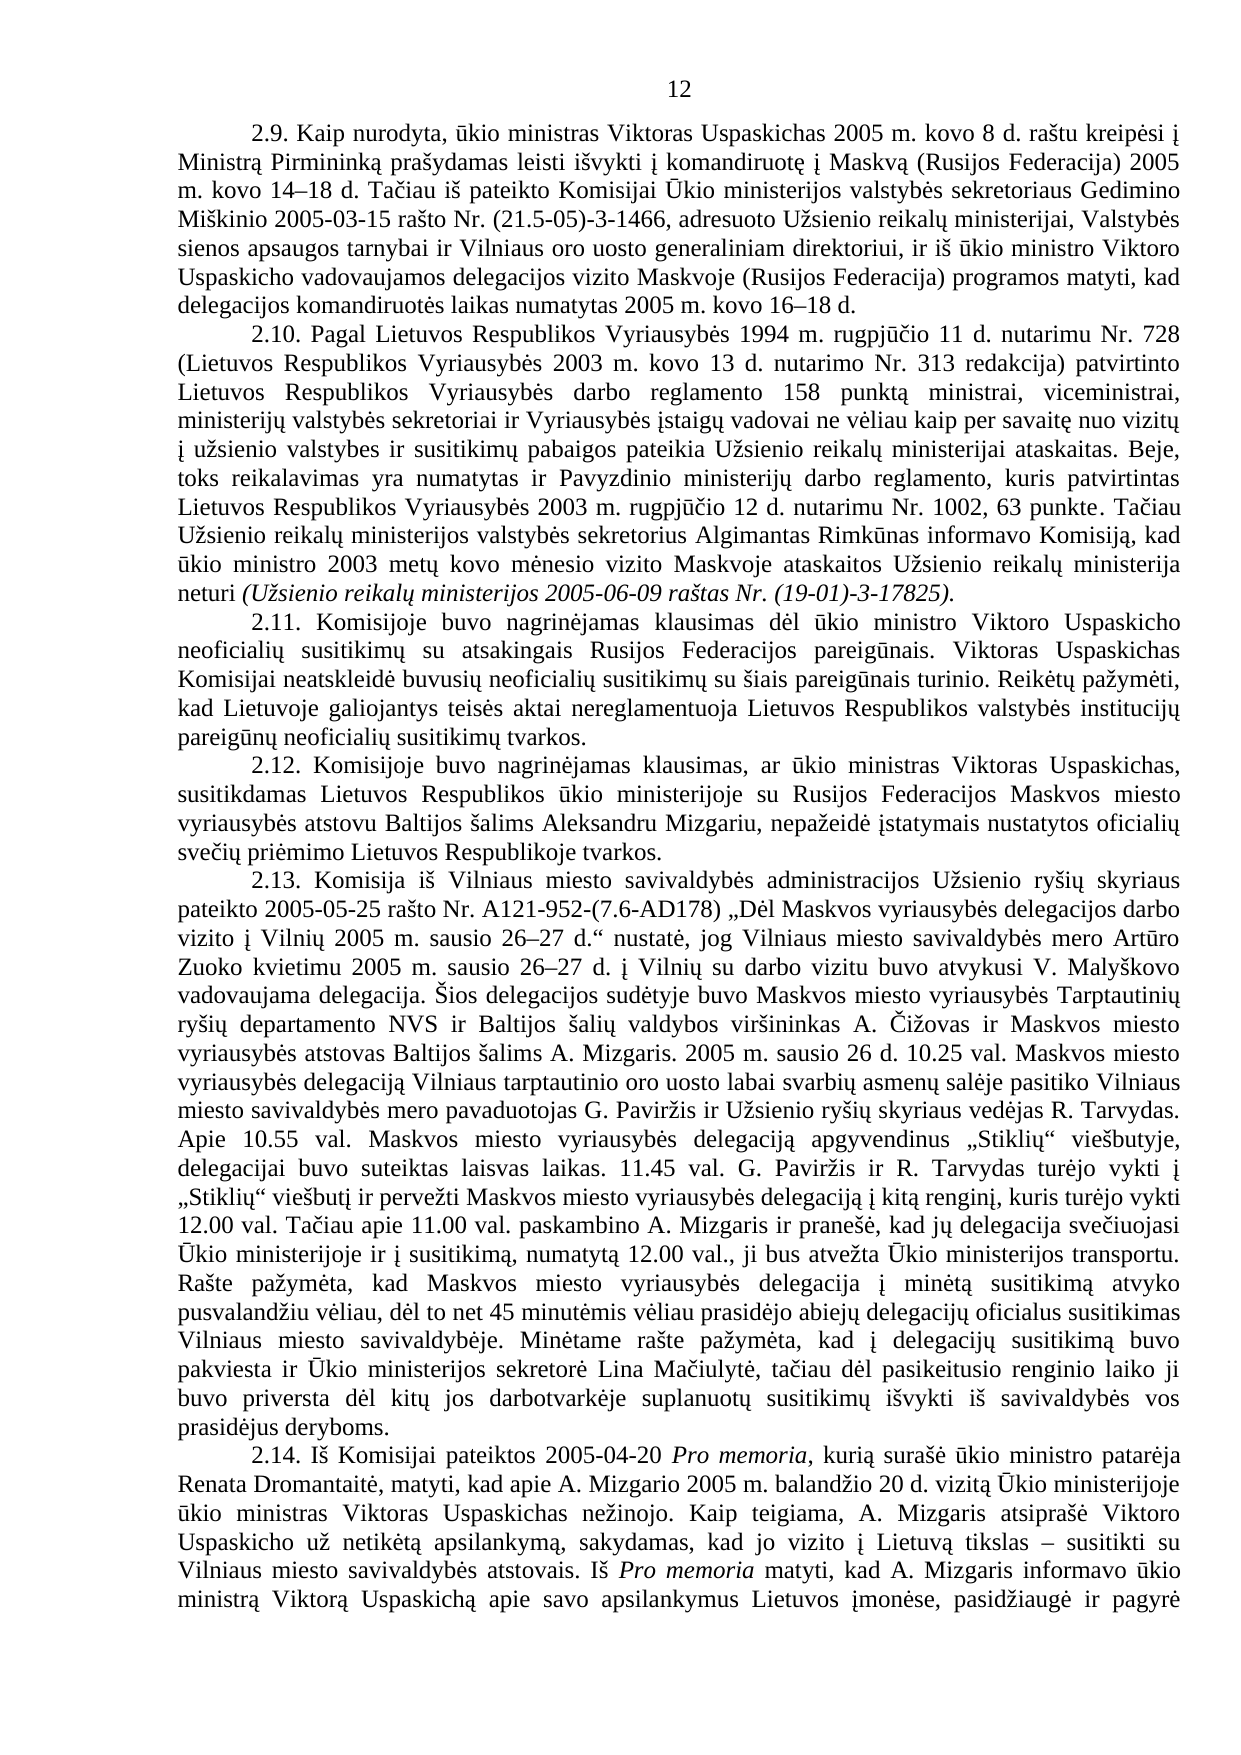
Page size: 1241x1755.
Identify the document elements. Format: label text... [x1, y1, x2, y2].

text 2.13. Komisija iš Vilniaus miesto savivaldybės administracijos Užsienio ryšių skyriaus pateikto 2005-05-25 rašto Nr. A121-952-(7.6-AD178) „Dėl Maskvos vyriausybės delegacijos darbo vizito į Vilnių 2005 m. sausio 26–27 d.“ nustatė, jog Vilniaus miesto savivaldybės mero Artūro Zuoko kvietimu 2005 m. sausio 26–27 d. į Vilnių su darbo vizitu buvo atvykusi V. Malyškovo vadovaujama delegacija. Šios delegacijos sudėtyje buvo Maskvos miesto vyriausybės Tarptautinių ryšių departamento NVS ir Baltijos šalių valdybos viršininkas A. Čižovas ir Maskvos miesto vyriausybės atstovas Baltijos šalims A. Mizgaris. 2005 m. sausio 26 d. 10.25 val. Maskvos miesto vyriausybės delegaciją Vilniaus tarptautinio oro uosto labai svarbių asmenų salėje pasitiko Vilniaus miesto savivaldybės mero pavaduotojas G. Paviržis ir Užsienio ryšių skyriaus vedėjas R. Tarvydas. Apie 10.55 val. Maskvos miesto vyriausybės delegaciją apgyvendinus „Stiklių“ viešbutyje, delegacijai buvo suteiktas laisvas laikas. 11.45 val. G. Paviržis ir R. Tarvydas turėjo vykti į „Stiklių“ viešbutį ir pervežti Maskvos miesto vyriausybės delegaciją į kitą renginį, kuris turėjo vykti 12.00 val. Tačiau apie 11.00 val. paskambino A. Mizgaris ir pranešė, kad jų delegacija svečiuojasi Ūkio ministerijoje ir į susitikimą, numatytą 12.00 val., ji bus atvežta Ūkio ministerijos transportu. Rašte pažymėta, kad Maskvos miesto vyriausybės delegacija į minėtą susitikimą atvyko pusvalandžiu vėliau, dėl to net 45 minutėmis vėliau prasidėjo abiejų delegacijų oficialus susitikimas Vilniaus miesto savivaldybėje. Minėtame rašte pažymėta, kad į delegacijų susitikimą buvo pakviesta ir Ūkio ministerijos sekretorė Lina Mačiulytė, tačiau dėl pasikeitusio renginio laiko ji buvo priversta dėl kitų jos darbotvarkėje suplanuotų susitikimų išvykti iš savivaldybės vos prasidėjus deryboms. [177, 866, 1181, 1441]
text 2.9. Kaip nurodyta, ūkio ministras Viktoras Uspaskichas 2005 m. kovo 8 d. raštu kreipėsi į Ministrą Pirmininką prašydamas leisti išvykti į komandiruotę į Maskvą (Rusijos Federacija) 2005 m. kovo 14–18 d. Tačiau iš pateikto Komisijai Ūkio ministerijos valstybės sekretoriaus Gedimino Miškinio 2005-03-15 rašto Nr. (21.5-05)-3-1466, adresuoto Užsienio reikalų ministerijai, Valstybės sienos apsaugos tarnybai ir Vilniaus oro uosto generaliniam direktoriui, ir iš ūkio ministro Viktoro Uspaskicho vadovaujamos delegacijos vizito Maskvoje (Rusijos Federacija) programos matyti, kad delegacijos komandiruotės laikas numatytas 2005 m. kovo 16–18 d. [177, 118, 1181, 319]
text 2.10. Pagal Lietuvos Respublikos Vyriausybės 1994 m. rugpjūčio 11 d. nutarimu Nr. 728 (Lietuvos Respublikos Vyriausybės 2003 m. kovo 13 d. nutarimo Nr. 313 redakcija) patvirtinto Lietuvos Respublikos Vyriausybės darbo reglamento 158 punktą ministrai, viceministrai, ministerijų valstybės sekretoriai ir Vyriausybės įstaigų vadovai ne vėliau kaip per savaitę nuo vizitų į užsienio valstybes ir susitikimų pabaigos pateikia Užsienio reikalų ministerijai ataskaitas. Beje, toks reikalavimas yra numatytas ir Pavyzdinio ministerijų darbo reglamento, kuris patvirtintas Lietuvos Respublikos Vyriausybės 2003 m. rugpjūčio 12 d. nutarimu Nr. 1002, 63 punkte. Tačiau Užsienio reikalų ministerijos valstybės sekretorius Algimantas Rimkūnas informavo Komisiją, kad ūkio ministro 2003 metų kovo mėnesio vizito Maskvoje ataskaitos Užsienio reikalų ministerija neturi (Užsienio reikalų ministerijos 2005-06-09 raštas Nr. (19-01)-3-17825). [177, 319, 1181, 607]
text 2.14. Iš Komisijai pateiktos 2005-04-20 Pro memoria, kurią surašė ūkio ministro patarėja Renata Dromantaitė, matyti, kad apie A. Mizgario 2005 m. balandžio 20 d. vizitą Ūkio ministerijoje ūkio ministras Viktoras Uspaskichas nežinojo. Kaip teigiama, A. Mizgaris atsiprašė Viktoro Uspaskicho už netikėtą apsilankymą, sakydamas, kad jo vizito į Lietuvą tikslas – susitikti su Vilniaus miesto savivaldybės atstovais. Iš Pro memoria matyti, kad A. Mizgaris informavo ūkio ministrą Viktorą Uspaskichą apie savo apsilankymus Lietuvos įmonėse, pasidžiaugė ir pagyrė [177, 1441, 1181, 1613]
text 2.11. Komisijoje buvo nagrinėjamas klausimas dėl ūkio ministro Viktoro Uspaskicho neoficialių susitikimų su atsakingais Rusijos Federacijos pareigūnais. Viktoras Uspaskichas Komisijai neatskleidė buvusių neoficialių susitikimų su šiais pareigūnais turinio. Reikėtų pažymėti, kad Lietuvoje galiojantys teisės aktai nereglamentuoja Lietuvos Respublikos valstybės institucijų pareigūnų neoficialių susitikimų tvarkos. [177, 607, 1181, 751]
text 2.12. Komisijoje buvo nagrinėjamas klausimas, ar ūkio ministras Viktoras Uspaskichas, susitikdamas Lietuvos Respublikos ūkio ministerijoje su Rusijos Federacijos Maskvos miesto vyriausybės atstovu Baltijos šalims Aleksandru Mizgariu, nepažeidė įstatymais nustatytos oficialių svečių priėmimo Lietuvos Respublikoje tvarkos. [177, 751, 1181, 866]
